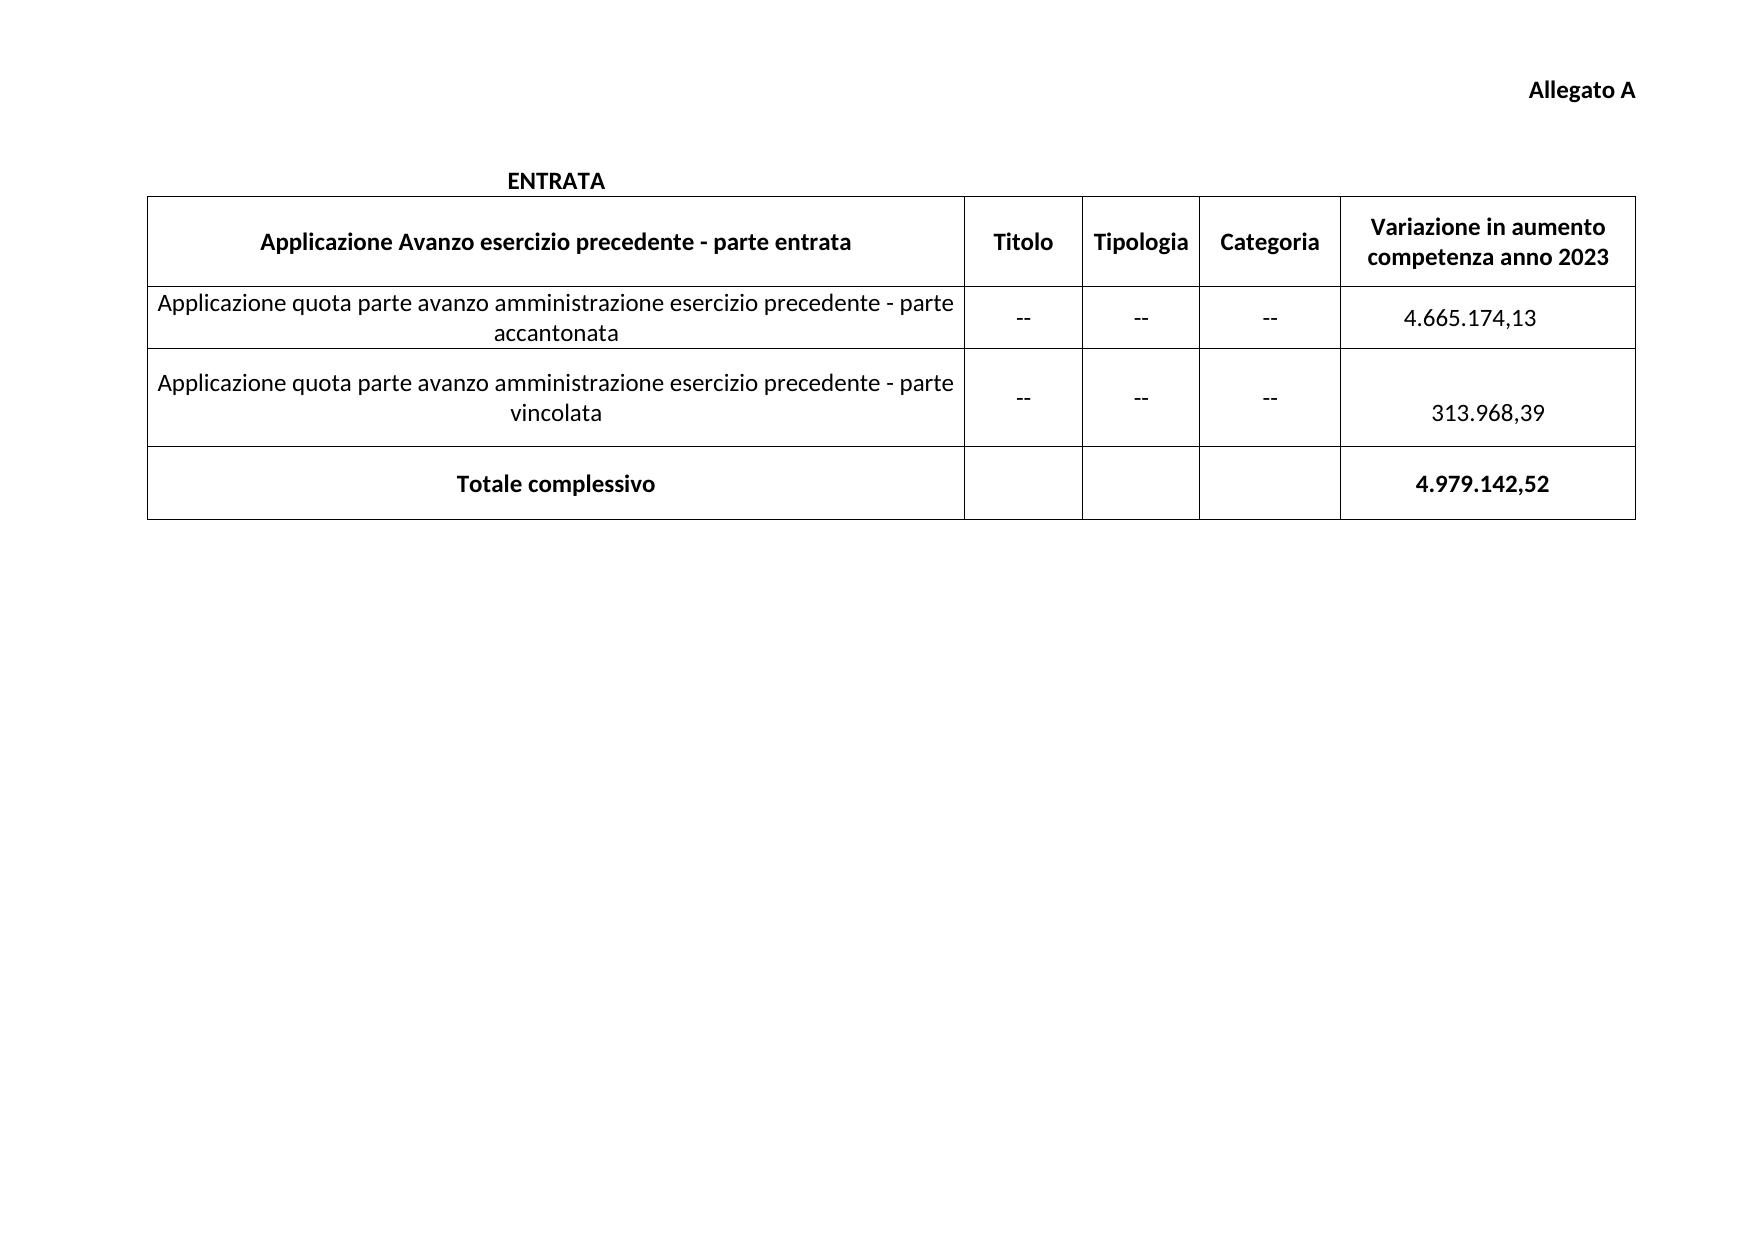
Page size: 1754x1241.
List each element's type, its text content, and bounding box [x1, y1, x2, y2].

table_cell -- [1200, 349, 1340, 446]
text Allegato A [148, 74, 1636, 104]
table_cell Variazione in aumento competenza anno 2023 [1341, 197, 1635, 286]
table_cell Titolo [965, 197, 1082, 286]
table_cell Applicazione quota parte avanzo amministrazione esercizio precedente - parte vincolata [148, 349, 964, 446]
table_cell 4.665.174,13 [1341, 287, 1635, 348]
table_cell 313.968,39 [1341, 349, 1635, 446]
table_header [1200, 165, 1340, 196]
table_cell Applicazione quota parte avanzo amministrazione esercizio precedente - parte accantonata [148, 287, 964, 348]
table_header [1340, 165, 1636, 196]
table_cell -- [965, 349, 1082, 446]
table_cell Applicazione Avanzo esercizio precedente - parte entrata [148, 197, 964, 286]
table_cell [1083, 447, 1199, 519]
table_cell -- [1083, 349, 1199, 446]
table_cell Categoria [1200, 197, 1340, 286]
table_cell Tipologia [1083, 197, 1199, 286]
table_cell -- [1083, 287, 1199, 348]
table_header [1083, 165, 1200, 196]
table_cell Totale complessivo [148, 447, 964, 519]
table_header ENTRATA [148, 165, 964, 196]
table_cell [965, 447, 1082, 519]
table_cell 4.979.142,52 [1341, 447, 1635, 519]
table_header [964, 165, 1082, 196]
table_cell [1200, 447, 1340, 519]
table_cell -- [1200, 287, 1340, 348]
table_cell -- [965, 287, 1082, 348]
